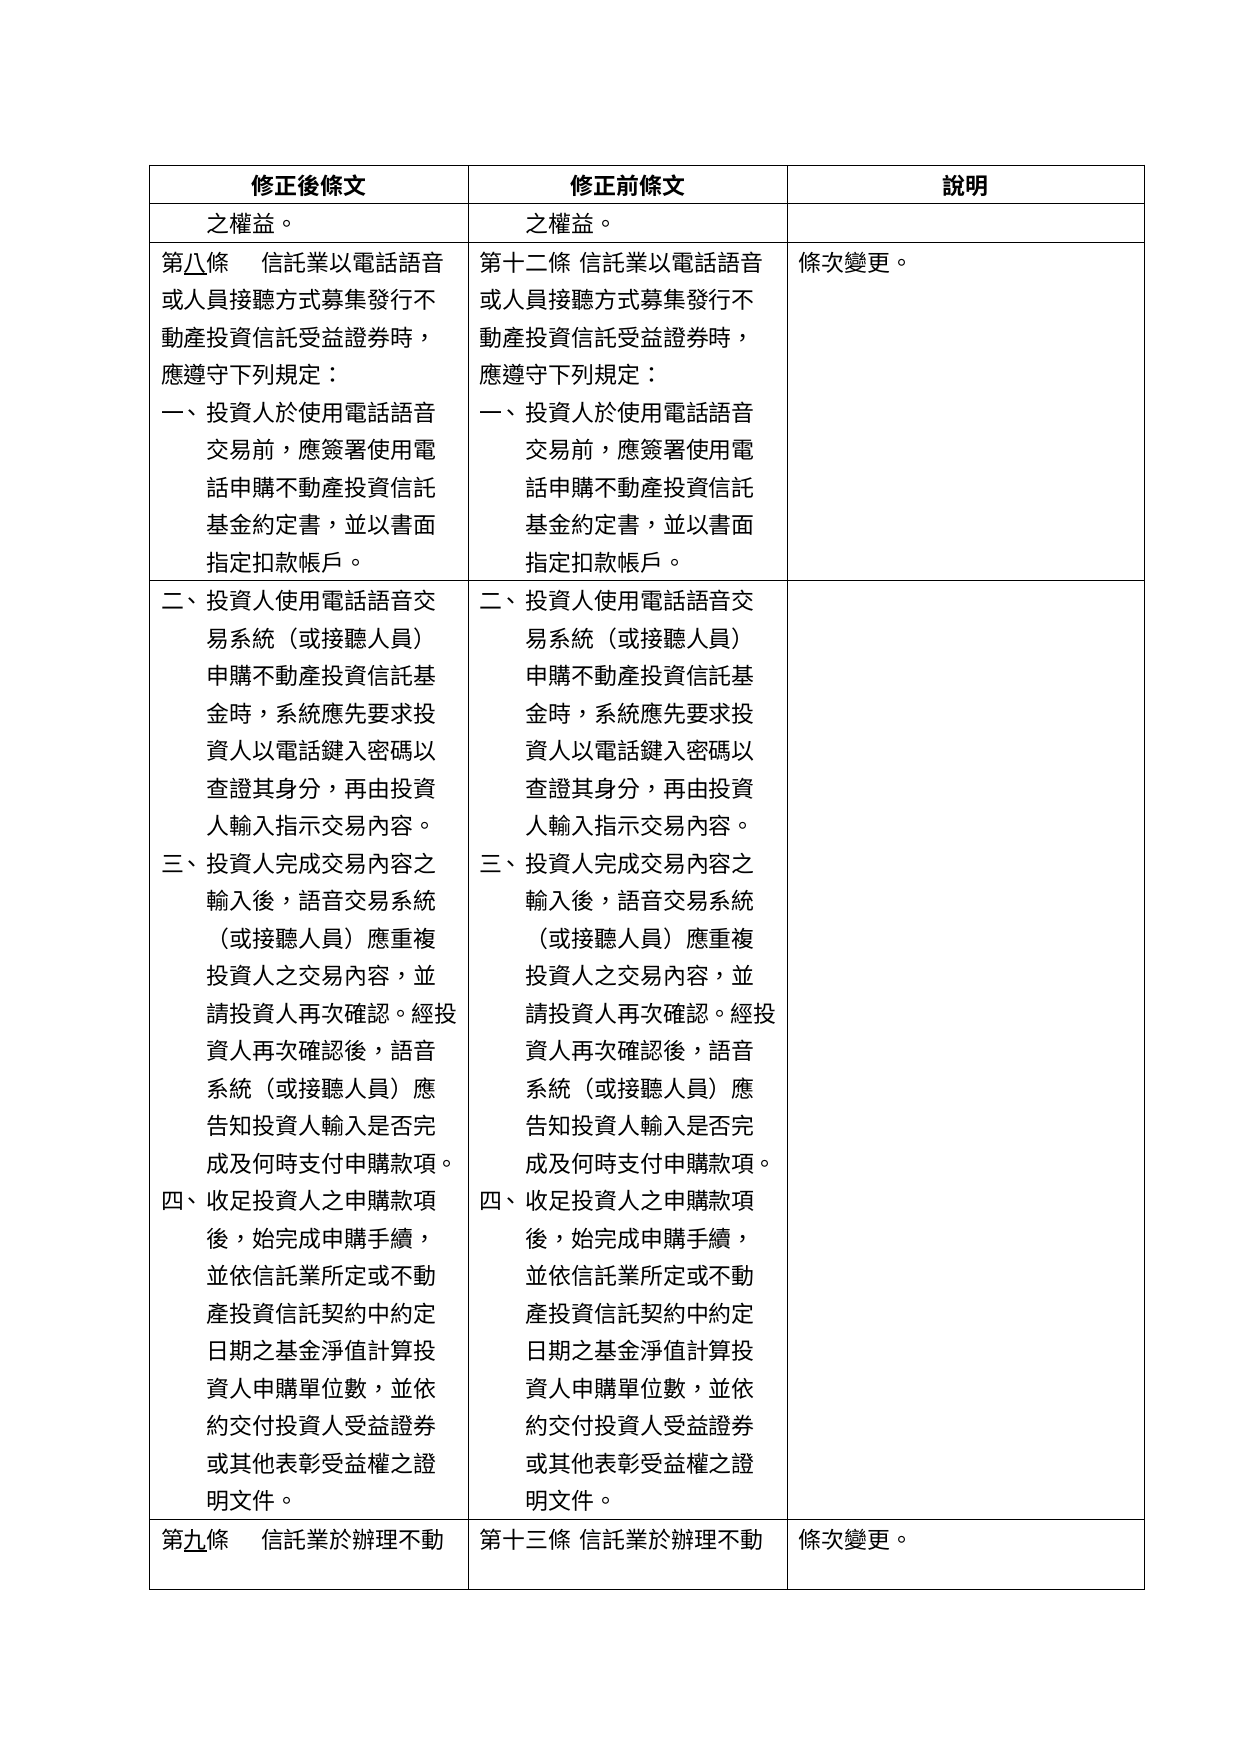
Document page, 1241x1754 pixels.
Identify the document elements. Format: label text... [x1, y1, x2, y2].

table_cell [788, 581, 1144, 1519]
table_header 修正後條文 [150, 166, 468, 203]
table_cell 二、 投資人使用電話語音交易系統（或接聽人員）申購不動產投資信託基金時，系統應先要求投資人以電話鍵入密碼以查證其身分，再由投資人輸入指示交易內容。 三、 投資人完成交易內容之輸入後，語音交易系統（或接聽人員）應重複投資人之交易內容，並請投資人再次確認。經投資人再次確認後，語音系統（或接聽人員）應告知投資人輸入是否完成及何時支付申購款項。 四、 收足投資人之申購款項後，始完成申購手續，並依信託業所定或不動產投資信託契約中約定日期之基金淨值計算投資人申購單位數，並依約交付投資人受益證券或其他表彰受益權之證明文件。 [150, 581, 468, 1519]
table_cell 第九條 信託業於辦理不動 [150, 1520, 468, 1588]
table_header 說明 [788, 166, 1144, 203]
table_cell [788, 204, 1144, 242]
table_cell 二、 投資人使用電話語音交易系統（或接聽人員）申購不動產投資信託基金時，系統應先要求投資人以電話鍵入密碼以查證其身分，再由投資人輸入指示交易內容。 三、 投資人完成交易內容之輸入後，語音交易系統（或接聽人員）應重複投資人之交易內容，並請投資人再次確認。經投資人再次確認後，語音系統（或接聽人員）應告知投資人輸入是否完成及何時支付申購款項。 四、 收足投資人之申購款項後，始完成申購手續，並依信託業所定或不動產投資信託契約中約定日期之基金淨值計算投資人申購單位數，並依約交付投資人受益證券或其他表彰受益權之證明文件。 [469, 581, 787, 1519]
table_cell 之權益。 [469, 204, 787, 242]
table_header 修正前條文 [469, 166, 787, 203]
table_cell 之權益。 [150, 204, 468, 242]
table_cell 條次變更。 [788, 1520, 1144, 1588]
table_cell 第八條 信託業以電話語音或人員接聽方式募集發行不動產投資信託受益證券時，應遵守下列規定： 一、 投資人於使用電話語音交易前，應簽署使用電話申購不動產投資信託基金約定書，並以書面指定扣款帳戶。 [150, 243, 468, 580]
table_cell 條次變更。 [788, 243, 1144, 580]
table_cell 第十二條 信託業以電話語音或人員接聽方式募集發行不動產投資信託受益證券時，應遵守下列規定： 一、 投資人於使用電話語音交易前，應簽署使用電話申購不動產投資信託基金約定書，並以書面指定扣款帳戶。 [469, 243, 787, 580]
table_cell 第十三條 信託業於辦理不動 [469, 1520, 787, 1588]
